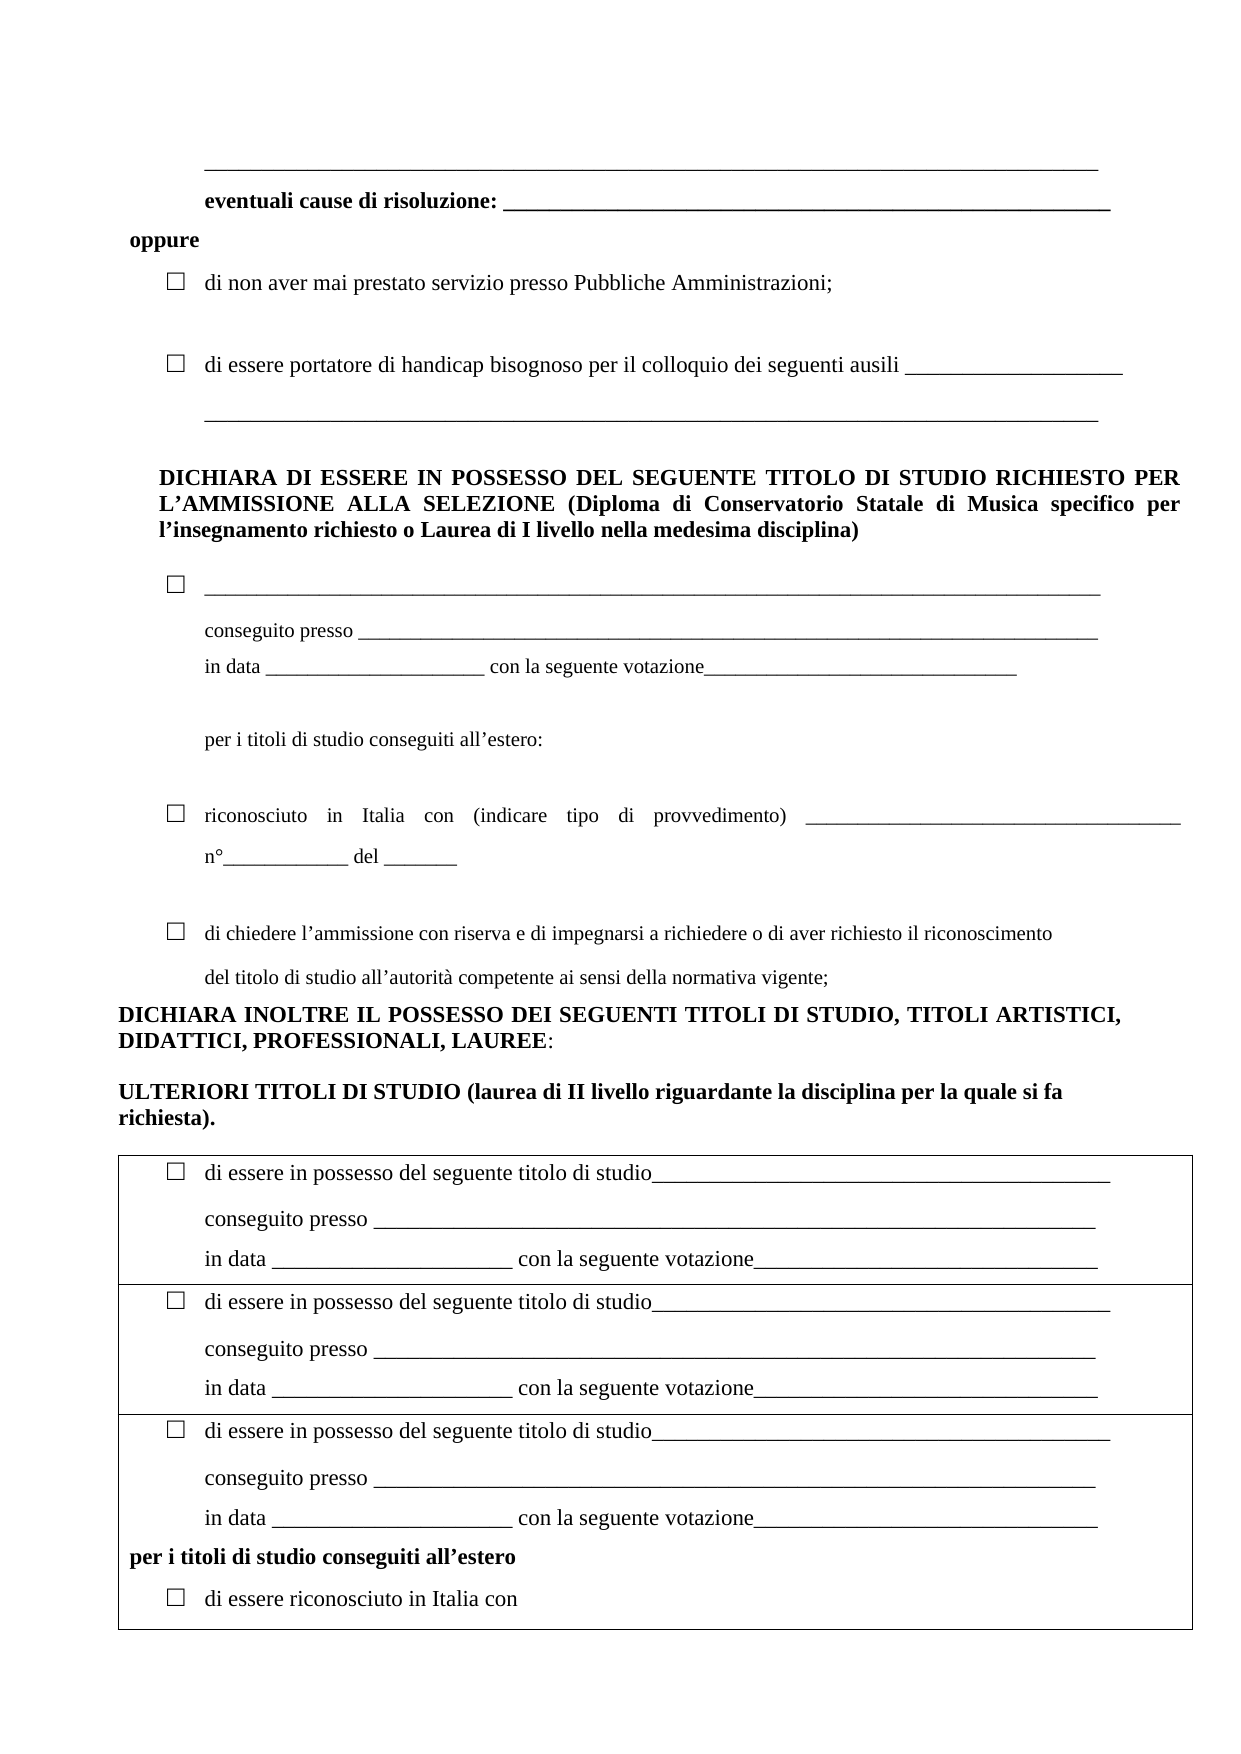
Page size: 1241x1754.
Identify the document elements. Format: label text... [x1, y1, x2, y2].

table_cell di essere in possesso del seguente titolo di studio________________________________________ conseguito presso _______________________________________________________________ in data _____________________ con la seguente votazione______________________________ [119, 1285, 1192, 1413]
table_cell di essere portatore di handicap bisognoso per il colloquio dei seguenti ausili ___________________ ______________________________________________________________________________ [118, 312, 1192, 437]
table_cell di aver prestato i seguenti servizi presso Pubbliche Amministrazioni: _________________________ ______________________________________________________________________________ ______________________________________________________________________________ eventuali cause di risoluzione: _____________________________________________________ oppure [118, 148, 1192, 266]
table_cell di chiedere l’ammissione con riserva e di impegnarsi a richiedere o di aver richiesto il riconoscimento del titolo di studio all’autorità competente ai sensi della normativa vigente; [118, 880, 1192, 1001]
table_cell DICHIARA DI ESSERE IN POSSESSO DEL SEGUENTE TITOLO DI STUDIO RICHIESTO PER L’AMMISSIONE ALLA SELEZIONE (Diploma di Conservatorio Statale di Musica specifico per l’insegnamento richiesto o Laurea di I livello nella medesima disciplina) ______________________________________________________________________________________ conseguito presso _______________________________________________________________________ in data _____________________ con la seguente votazione______________________________ per i titoli di studio conseguiti all’estero: [118, 437, 1192, 763]
table_cell riconosciuto in Italia con (indicare tipo di provvedimento) ____________________________________ n°____________ del _______ [118, 763, 1192, 880]
text DICHIARA INOLTRE IL POSSESSO DEI SEGUENTI TITOLI DI STUDIO, TITOLI ARTISTICI, DIDATTICI, PROFESSIONALI, LAUREE: [118, 1001, 1122, 1054]
text ULTERIORI TITOLI DI STUDIO (laurea di II livello riguardante la disciplina per la quale si fa richiesta). [118, 1078, 1122, 1131]
table_header di essere in possesso del seguente titolo di studio________________________________________ conseguito presso _______________________________________________________________ in data _____________________ con la seguente votazione______________________________ [119, 1156, 1192, 1284]
table_cell di non aver mai prestato servizio presso Pubbliche Amministrazioni; [118, 266, 1192, 312]
table_cell di essere in possesso del seguente titolo di studio________________________________________ conseguito presso _______________________________________________________________ in data _____________________ con la seguente votazione______________________________ per i titoli di studio conseguiti all’estero di essere riconosciuto in Italia con [119, 1415, 1192, 1629]
